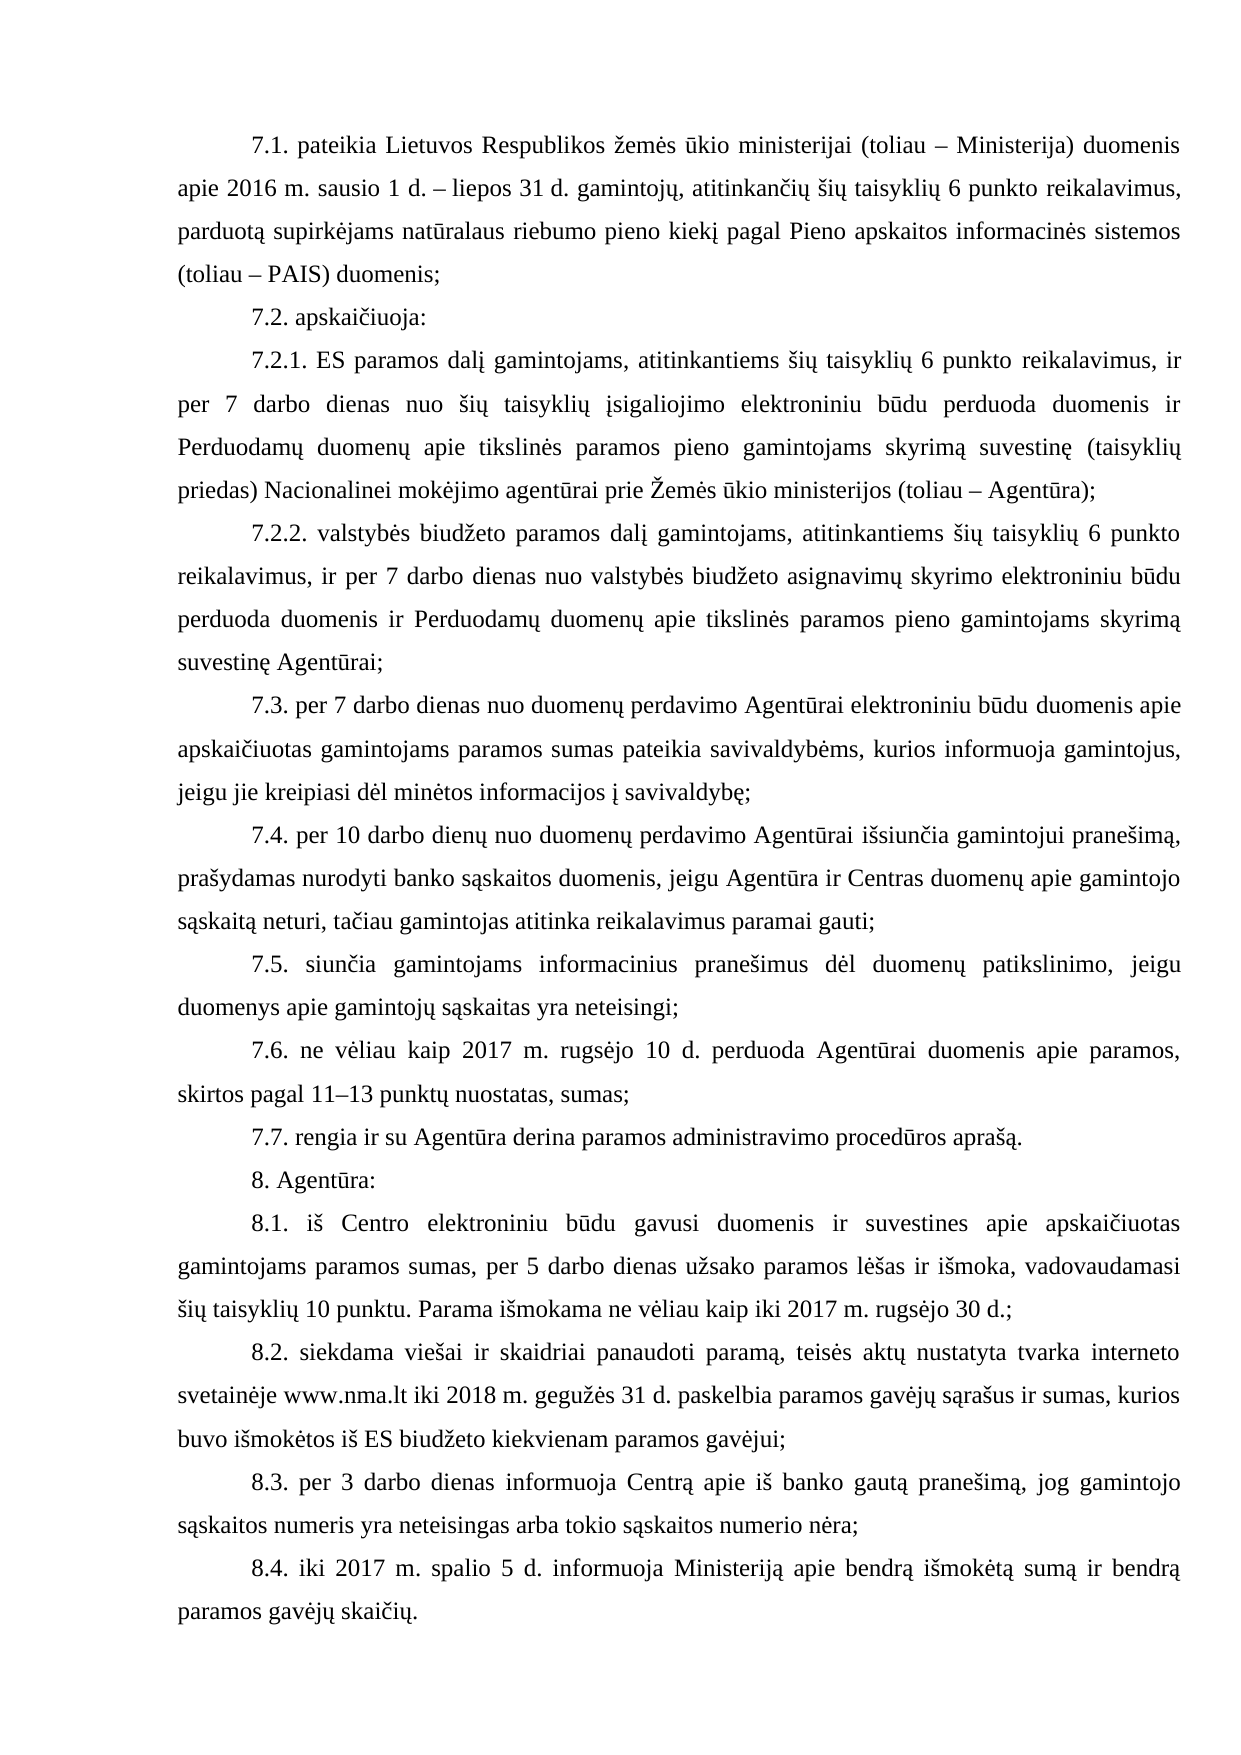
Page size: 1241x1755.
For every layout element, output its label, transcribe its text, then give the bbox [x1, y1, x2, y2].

text 8.3. per 3 darbo dienas informuoja Centrą apie iš banko gautą pranešimą, jog gamintojo sąskaitos numeris yra neteisingas arba tokio sąskaitos numerio nėra; [177, 1467, 1181, 1539]
text 8.4. iki 2017 m. spalio 5 d. informuoja Ministeriją apie bendrą išmokėtą sumą ir bendrą paramos gavėjų skaičių. [177, 1553, 1181, 1625]
text 8. Agentūra: [177, 1165, 1181, 1194]
text 8.1. iš Centro elektroniniu būdu gavusi duomenis ir suvestines apie apskaičiuotas gamintojams paramos sumas, per 5 darbo dienas užsako paramos lėšas ir išmoka, vadovaudamasi šių taisyklių 10 punktu. Parama išmokama ne vėliau kaip iki 2017 m. rugsėjo 30 d.; [177, 1208, 1181, 1323]
text 8.2. siekdama viešai ir skaidriai panaudoti paramą, teisės aktų nustatyta tvarka interneto svetainėje www.nma.lt iki 2018 m. gegužės 31 d. paskelbia paramos gavėjų sąrašus ir sumas, kurios buvo išmokėtos iš ES biudžeto kiekvienam paramos gavėjui; [177, 1337, 1181, 1452]
text 7.3. per 7 darbo dienas nuo duomenų perdavimo Agentūrai elektroniniu būdu duomenis apie apskaičiuotas gamintojams paramos sumas pateikia savivaldybėms, kurios informuoja gamintojus, jeigu jie kreipiasi dėl minėtos informacijos į savivaldybę; [177, 691, 1181, 806]
text 7.6. ne vėliau kaip 2017 m. rugsėjo 10 d. perduoda Agentūrai duomenis apie paramos, skirtos pagal 11–13 punktų nuostatas, sumas; [177, 1036, 1181, 1107]
text 7.4. per 10 darbo dienų nuo duomenų perdavimo Agentūrai išsiunčia gamintojui pranešimą, prašydamas nurodyti banko sąskaitos duomenis, jeigu Agentūra ir Centras duomenų apie gamintojo sąskaitą neturi, tačiau gamintojas atitinka reikalavimus paramai gauti; [177, 820, 1181, 935]
text 7.2.1. ES paramos dalį gamintojams, atitinkantiems šių taisyklių 6 punkto reikalavimus, ir per 7 darbo dienas nuo šių taisyklių įsigaliojimo elektroniniu būdu perduoda duomenis ir Perduodamų duomenų apie tikslinės paramos pieno gamintojams skyrimą suvestinę (taisyklių priedas) Nacionalinei mokėjimo agentūrai prie Žemės ūkio ministerijos (toliau – Agentūra); [177, 346, 1181, 504]
text 7.5. siunčia gamintojams informacinius pranešimus dėl duomenų patikslinimo, jeigu duomenys apie gamintojų sąskaitas yra neteisingi; [177, 949, 1181, 1021]
text 7.7. rengia ir su Agentūra derina paramos administravimo procedūros aprašą. [177, 1122, 1181, 1151]
text 7.2. apskaičiuoja: [177, 302, 1181, 331]
text 7.2.2. valstybės biudžeto paramos dalį gamintojams, atitinkantiems šių taisyklių 6 punkto reikalavimus, ir per 7 darbo dienas nuo valstybės biudžeto asignavimų skyrimo elektroniniu būdu perduoda duomenis ir Perduodamų duomenų apie tikslinės paramos pieno gamintojams skyrimą suvestinę Agentūrai; [177, 518, 1181, 676]
text 7.1. pateikia Lietuvos Respublikos žemės ūkio ministerijai (toliau – Ministerija) duomenis apie 2016 m. sausio 1 d. – liepos 31 d. gamintojų, atitinkančių šių taisyklių 6 punkto reikalavimus, parduotą supirkėjams natūralaus riebumo pieno kiekį pagal Pieno apskaitos informacinės sistemos (toliau – PAIS) duomenis; [177, 130, 1181, 288]
